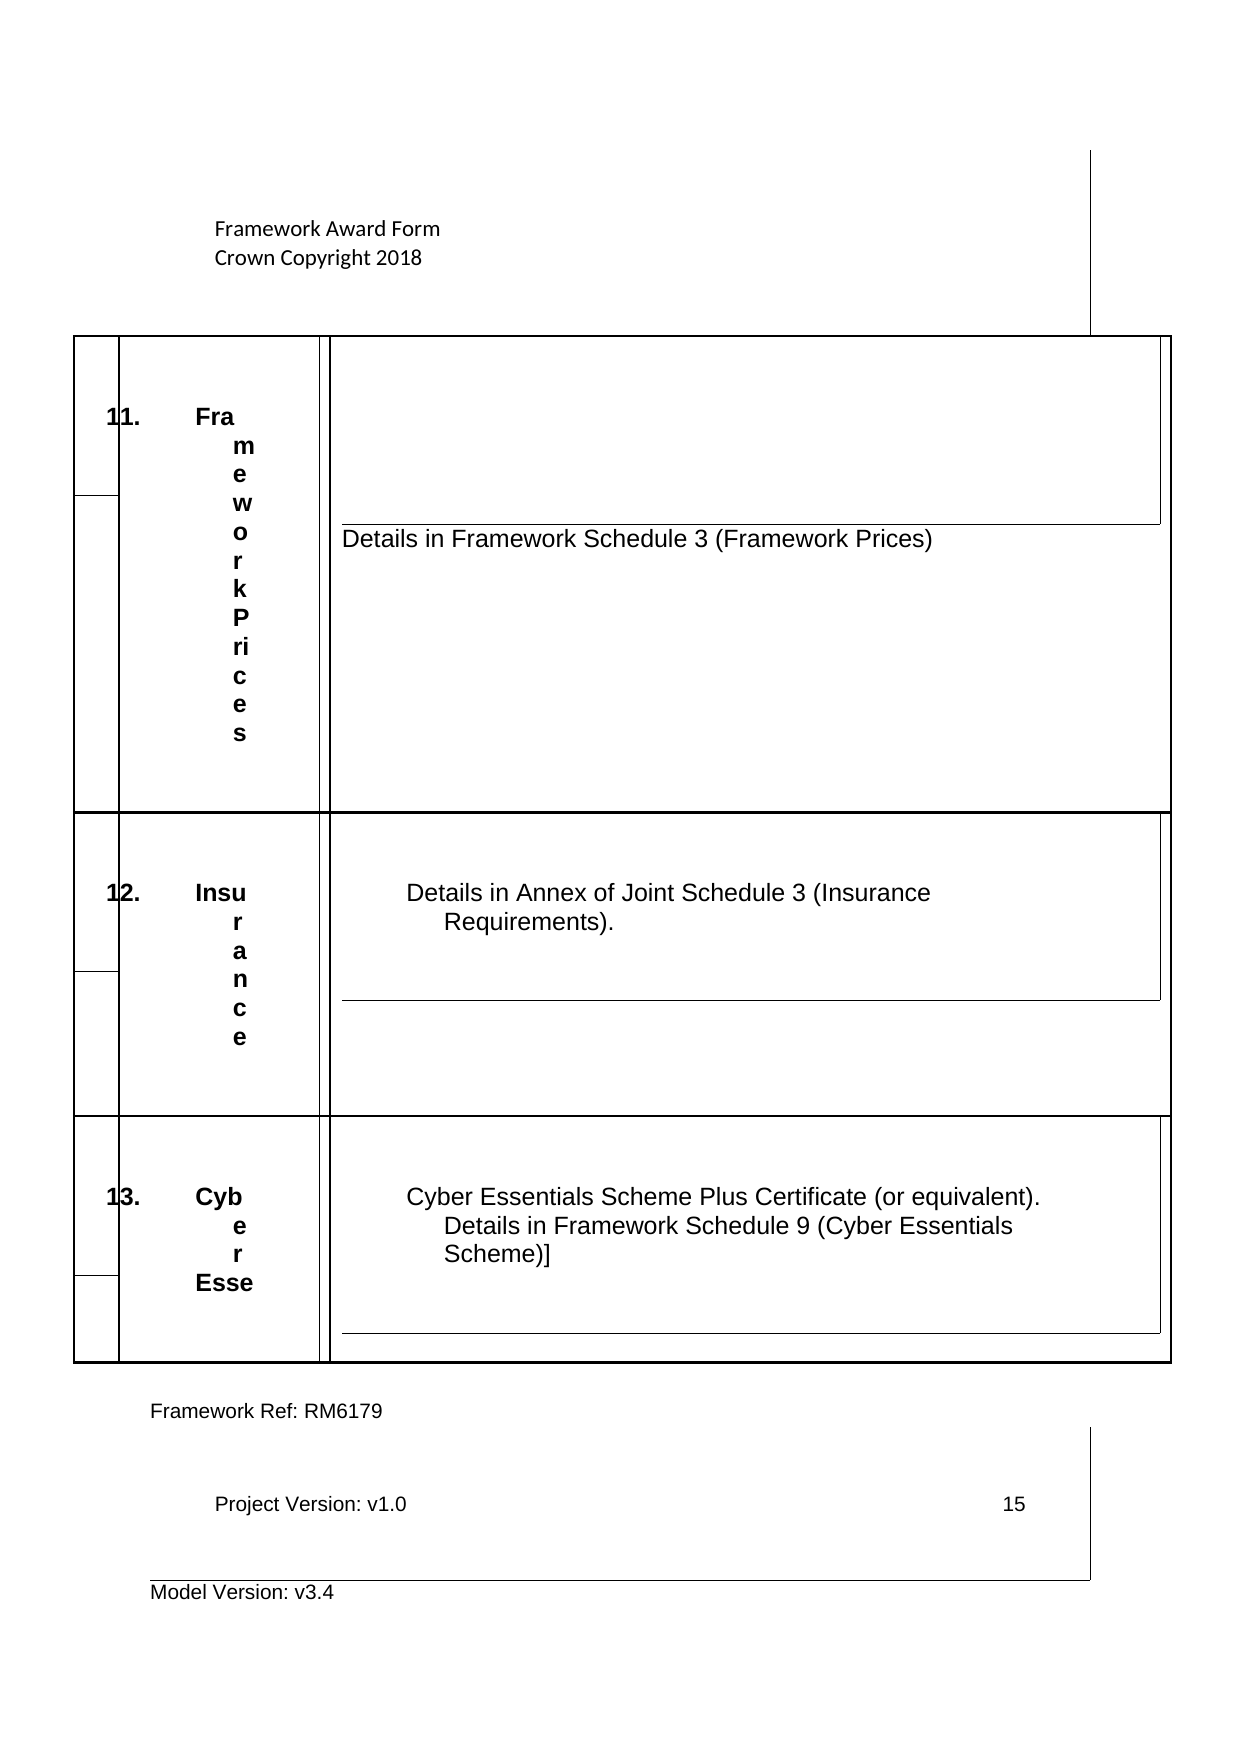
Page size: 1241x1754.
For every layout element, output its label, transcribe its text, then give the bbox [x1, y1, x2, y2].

table_cell Insurance [120, 814, 319, 1115]
table_cell [75, 972, 118, 1115]
table_cell [75, 337, 118, 495]
table_cell Cyber Essentials Scheme Plus Certificate (or equivalent). Details in Framework Schedule 9 (Cyber Essentials Scheme)] [331, 1117, 1170, 1361]
table_cell [75, 496, 118, 811]
table_cell [75, 1276, 118, 1361]
table_cell Framework Prices [320, 337, 329, 811]
table_cell Framework Prices [120, 337, 319, 811]
table_cell Cyber Essentials Certification [120, 1117, 319, 1361]
table_cell Cyber Essentials Certification [320, 1117, 329, 1361]
table_cell [75, 1117, 118, 1275]
table_cell Details in Framework Schedule 3 (Framework Prices) [331, 337, 1170, 811]
table_cell Insurance [320, 814, 329, 1115]
table_cell Details in Annex of Joint Schedule 3 (Insurance Requirements). [331, 814, 1170, 1115]
table_cell [75, 814, 118, 971]
